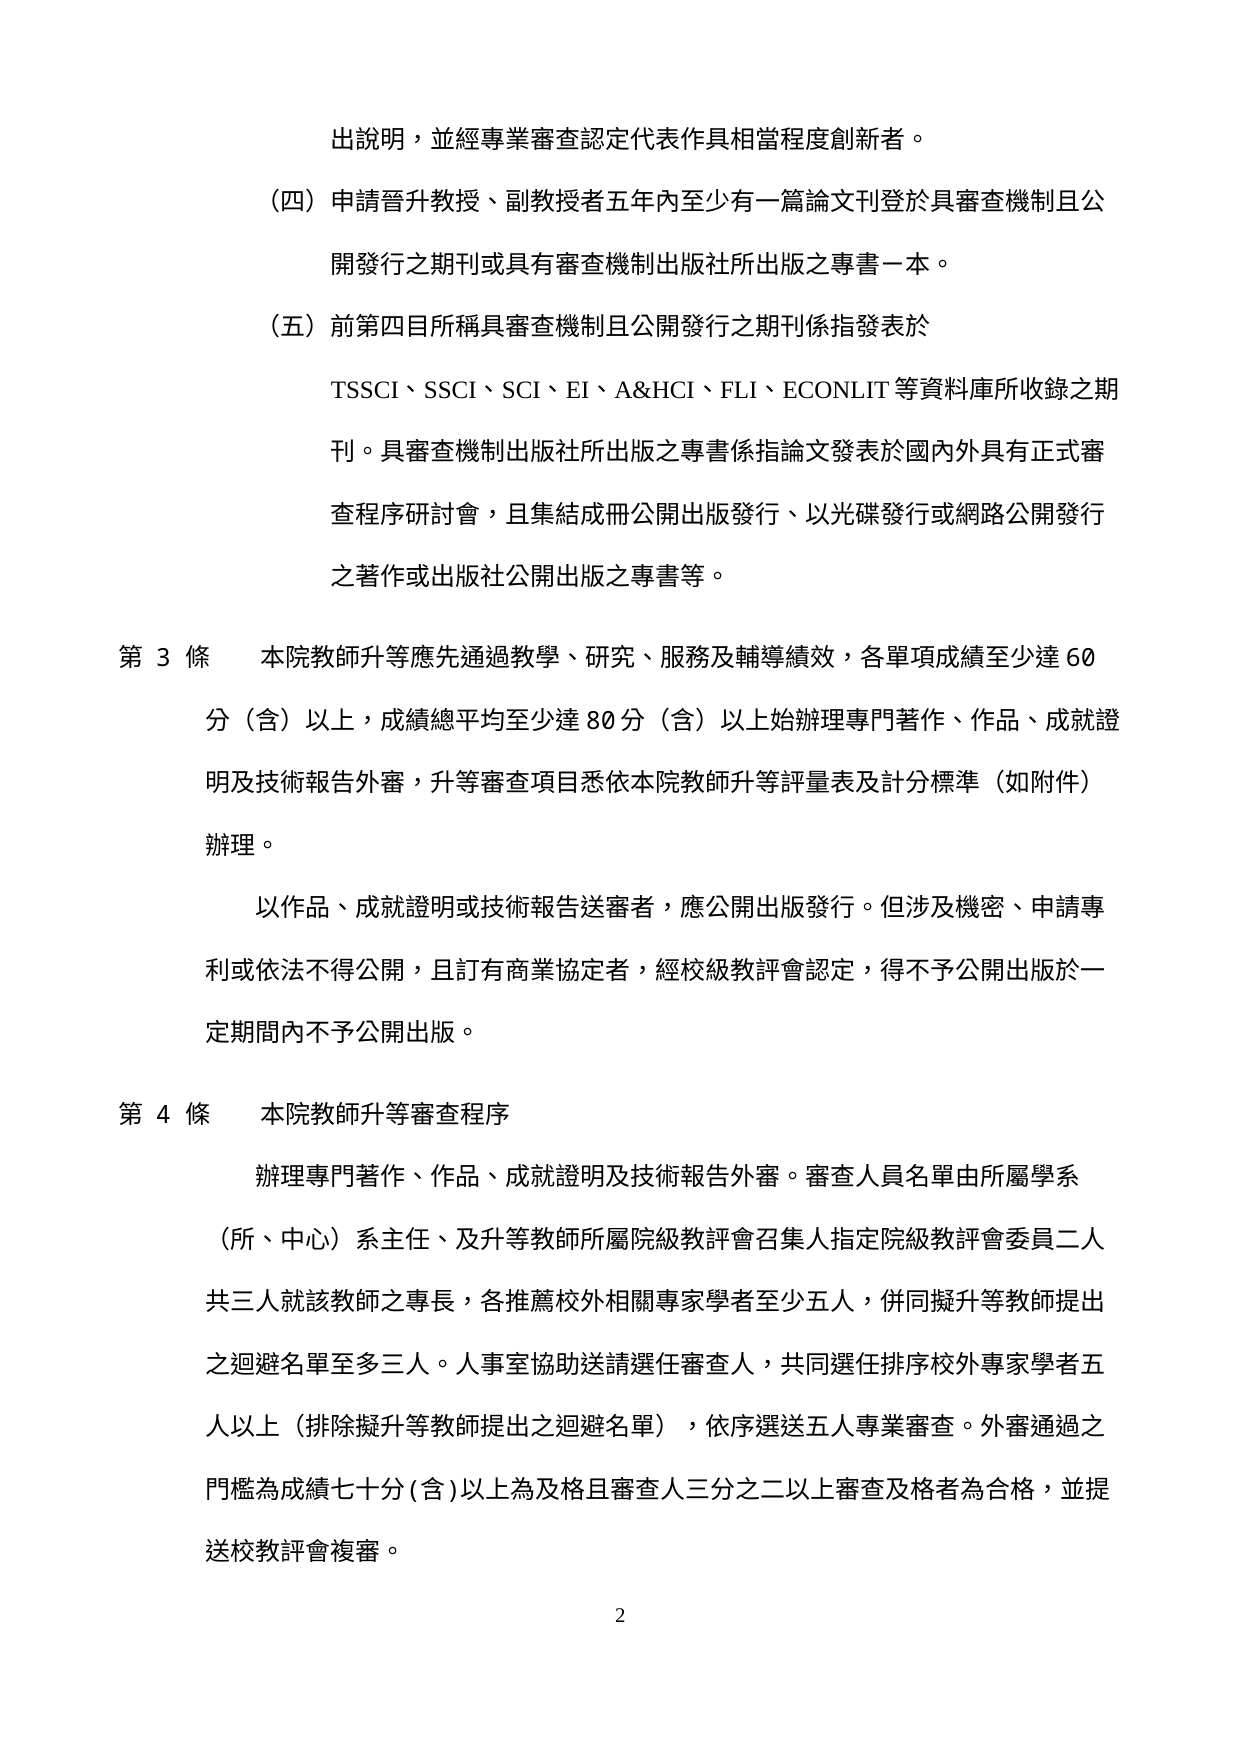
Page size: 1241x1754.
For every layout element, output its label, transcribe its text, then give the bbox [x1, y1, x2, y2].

text 以作品、成就證明或技術報告送審者，應公開出版發行。但涉及機密、申請專利或依法不得公開，且訂有商業協定者，經校級教評會認定，得不予公開出版於一定期間內不予公開出版。 [206, 864, 1122, 1052]
text 辦理專門著作、作品、成就證明及技術報告外審。審查人員名單由所屬學系（所、中心）系主任、及升等教師所屬院級教評會召集人指定院級教評會委員二人共三人就該教師之專長，各推薦校外相關專家學者至少五人，併同擬升等教師提出之迴避名單至多三人。人事室協助送請選任審查人，共同選任排序校外專家學者五人以上（排除擬升等教師提出之迴避名單），依序選送五人專業審查。外審通過之門檻為成績七十分(含)以上為及格且審查人三分之二以上審查及格者為合格，並提送校教評會複審。 [206, 1133, 1122, 1571]
text （四）申請晉升教授、副教授者五年內至少有一篇論文刊登於具審查機制且公開發行之期刊或具有審查機制出版社所出版之專書ㄧ本。 [256, 158, 1122, 283]
text （五）前第四目所稱具審查機制且公開發行之期刊係指發表於TSSCI、SSCI、SCI、EI、A&HCI、FLI、ECONLIT等資料庫所收錄之期刊。具審查機制出版社所出版之專書係指論文發表於國內外具有正式審查程序研討會，且集結成冊公開出版發行、以光碟發行或網路公開發行之著作或出版社公開出版之專書等。 [256, 283, 1122, 596]
text 第 4 條 本院教師升等審查程序 [118, 1071, 1122, 1133]
text 第 3 條 本院教師升等應先通過教學、研究、服務及輔導績效，各單項成績至少達60分（含）以上，成績總平均至少達80分（含）以上始辦理專門著作、作品、成就證明及技術報告外審，升等審查項目悉依本院教師升等評量表及計分標準（如附件）辦理。 [118, 614, 1122, 864]
text 出說明，並經專業審查認定代表作具相當程度創新者。 [256, 96, 1122, 158]
